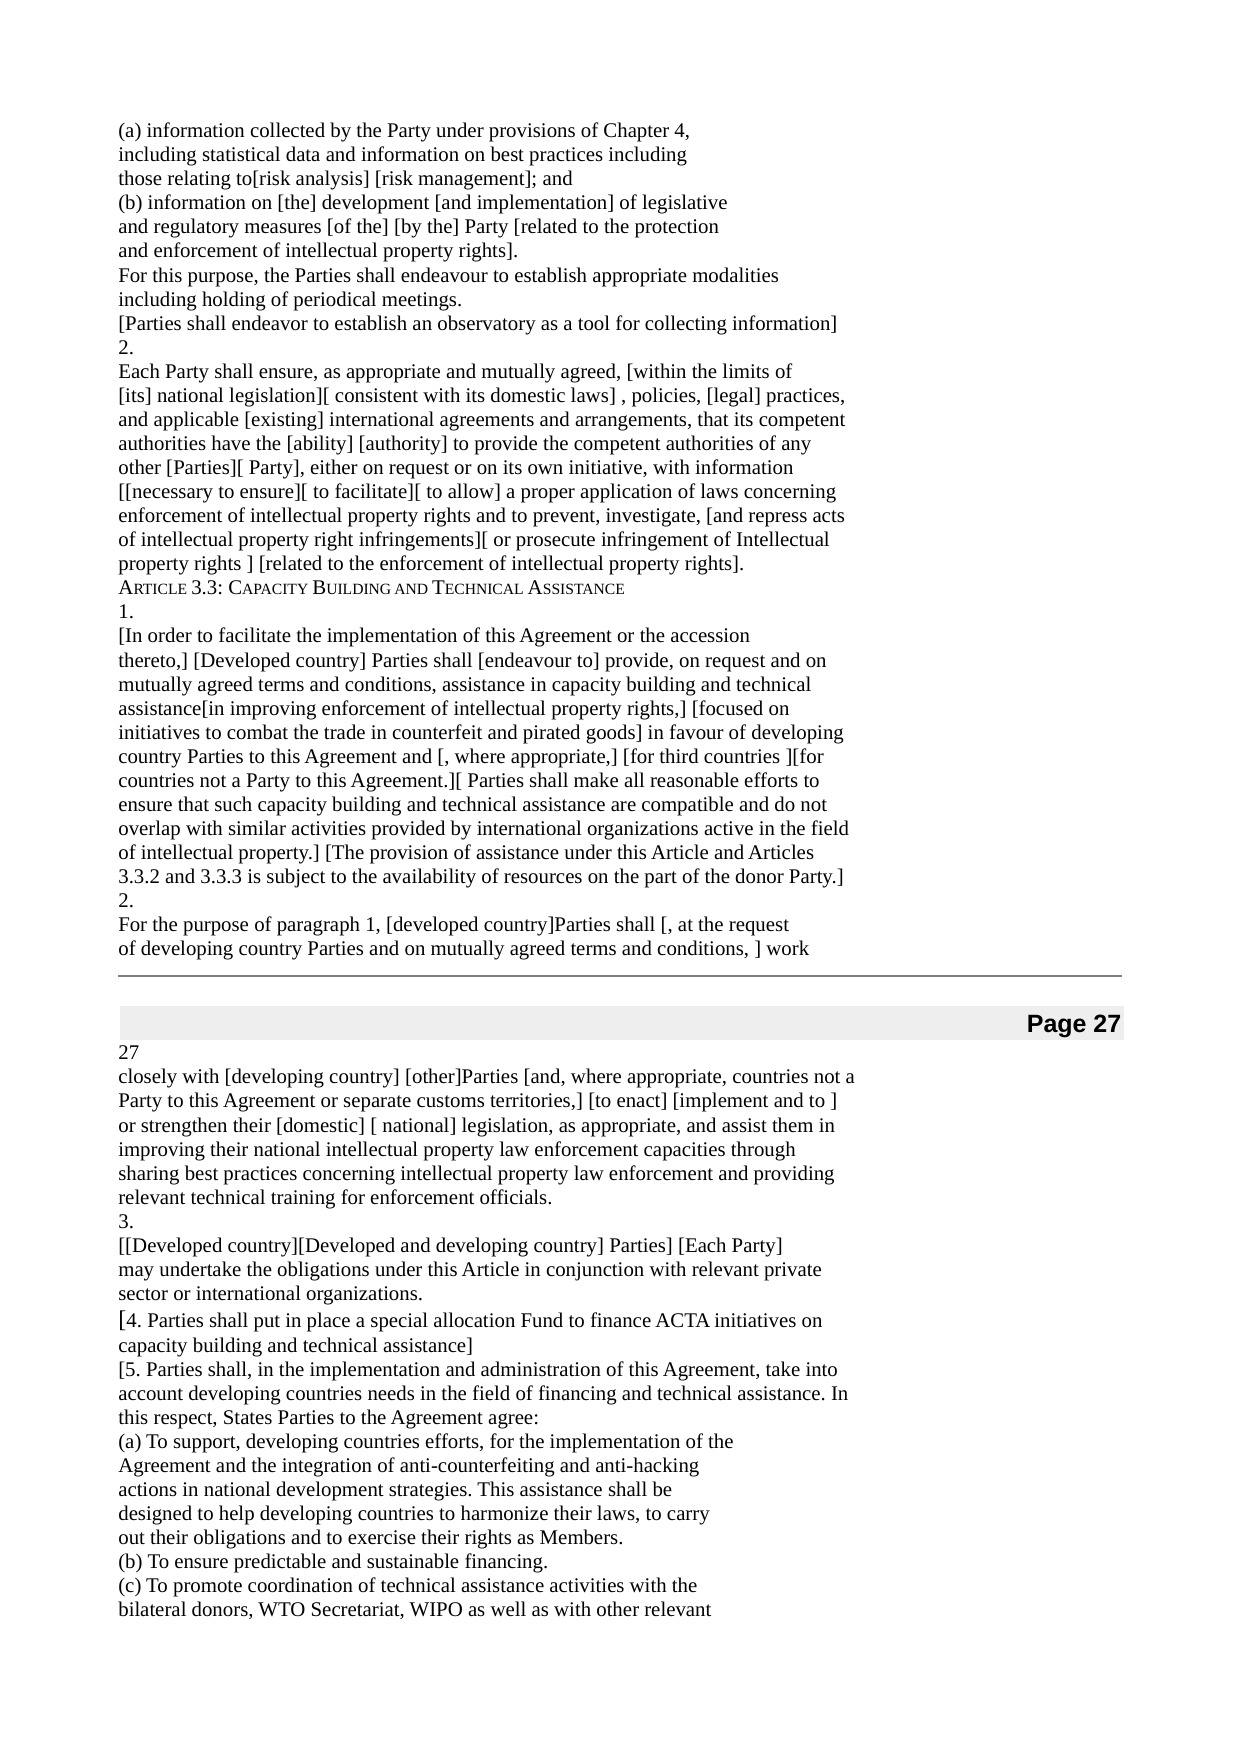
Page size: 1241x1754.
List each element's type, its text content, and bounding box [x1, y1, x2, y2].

text (a) To support, developing countries efforts, for the implementation of the [118, 1429, 1122, 1453]
text [[Developed country][Developed and developing country] Parties] [Each Party] [118, 1233, 1122, 1257]
text sharing best practices concerning intellectual property law enforcement and providing [118, 1161, 1122, 1185]
text (a) information collected by the Party under provisions of Chapter 4, [118, 118, 1122, 142]
text (c) To promote coordination of technical assistance activities with the [118, 1573, 1122, 1597]
text may undertake the obligations under this Article in conjunction with relevant private [118, 1257, 1122, 1281]
text including statistical data and information on best practices including [118, 142, 1122, 166]
text closely with [developing country] [other]Parties [and, where appropriate, countries not a [118, 1064, 1122, 1088]
text account developing countries needs in the field of financing and technical assistance. In [118, 1381, 1122, 1405]
text initiatives to combat the trade in counterfeit and pirated goods] in favour of developing [118, 720, 1122, 744]
text [4. Parties shall put in place a special allocation Fund to finance ACTA initiatives on [118, 1305, 1122, 1333]
text of developing country Parties and on mutually agreed terms and conditions, ] work [118, 936, 1122, 960]
text and regulatory measures [of the] [by the] Party [related to the protection [118, 214, 1122, 238]
text sector or international organizations. [118, 1281, 1122, 1305]
text actions in national development strategies. This assistance shall be [118, 1477, 1122, 1501]
text 3.3.2 and 3.3.3 is subject to the availability of resources on the part of the donor Party.] [118, 864, 1122, 888]
text [Parties shall endeavor to establish an observatory as a tool for collecting information] [118, 311, 1122, 335]
text thereto,] [Developed country] Parties shall [endeavour to] provide, on request and on [118, 647, 1122, 672]
text those relating to[risk analysis] [risk management]; and [118, 166, 1122, 190]
text 1. [118, 599, 1122, 623]
text and enforcement of intellectual property rights]. [118, 238, 1122, 262]
text improving their national intellectual property law enforcement capacities through [118, 1137, 1122, 1161]
text designed to help developing countries to harmonize their laws, to carry [118, 1501, 1122, 1525]
text enforcement of intellectual property rights and to prevent, investigate, [and repress acts [118, 503, 1122, 527]
text Party to this Agreement or separate customs territories,] [to enact] [implement and to ] [118, 1088, 1122, 1112]
text (b) To ensure predictable and sustainable financing. [118, 1549, 1122, 1573]
text For the purpose of paragraph 1, [developed country]Parties shall [, at the request [118, 912, 1122, 936]
text assistance[in improving enforcement of intellectual property rights,] [focused on [118, 696, 1122, 720]
text and applicable [existing] international agreements and arrangements, that its competent [118, 407, 1122, 431]
text authorities have the [ability] [authority] to provide the competent authorities of any [118, 431, 1122, 455]
text ARTICLE 3.3: CAPACITY BUILDING AND TECHNICAL ASSISTANCE [118, 575, 1122, 599]
table_header Page 27 [120, 1006, 1124, 1040]
text or strengthen their [domestic] [ national] legislation, as appropriate, and assist them in [118, 1112, 1122, 1137]
text relevant technical training for enforcement officials. [118, 1185, 1122, 1209]
text this respect, States Parties to the Agreement agree: [118, 1405, 1122, 1429]
text including holding of periodical meetings. [118, 287, 1122, 311]
text [5. Parties shall, in the implementation and administration of this Agreement, take into [118, 1357, 1122, 1381]
text overlap with similar activities provided by international organizations active in the field [118, 816, 1122, 840]
text mutually agreed terms and conditions, assistance in capacity building and technical [118, 672, 1122, 696]
text of intellectual property right infringements][ or prosecute infringement of Intellectual [118, 527, 1122, 551]
text of intellectual property.] [The provision of assistance under this Article and Articles [118, 840, 1122, 864]
text (b) information on [the] development [and implementation] of legislative [118, 190, 1122, 214]
text countries not a Party to this Agreement.][ Parties shall make all reasonable efforts to [118, 768, 1122, 792]
text other [Parties][ Party], either on request or on its own initiative, with information [118, 455, 1122, 479]
text 2. [118, 888, 1122, 912]
text out their obligations and to exercise their rights as Members. [118, 1525, 1122, 1549]
text [its] national legislation][ consistent with its domestic laws] , policies, [legal] practices, [118, 383, 1122, 407]
text capacity building and technical assistance] [118, 1333, 1122, 1357]
text [[necessary to ensure][ to facilitate][ to allow] a proper application of laws concerning [118, 479, 1122, 503]
text Agreement and the integration of anti-counterfeiting and anti-hacking [118, 1453, 1122, 1477]
text 27 [118, 1040, 1122, 1064]
text For this purpose, the Parties shall endeavour to establish appropriate modalities [118, 262, 1122, 287]
text country Parties to this Agreement and [, where appropriate,] [for third countries ][for [118, 744, 1122, 768]
text [In order to facilitate the implementation of this Agreement or the accession [118, 623, 1122, 647]
text 2. [118, 335, 1122, 359]
text bilateral donors, WTO Secretariat, WIPO as well as with other relevant [118, 1597, 1122, 1621]
text Each Party shall ensure, as appropriate and mutually agreed, [within the limits of [118, 359, 1122, 383]
text 3. [118, 1209, 1122, 1233]
text property rights ] [related to the enforcement of intellectual property rights]. [118, 551, 1122, 575]
text ensure that such capacity building and technical assistance are compatible and do not [118, 792, 1122, 816]
